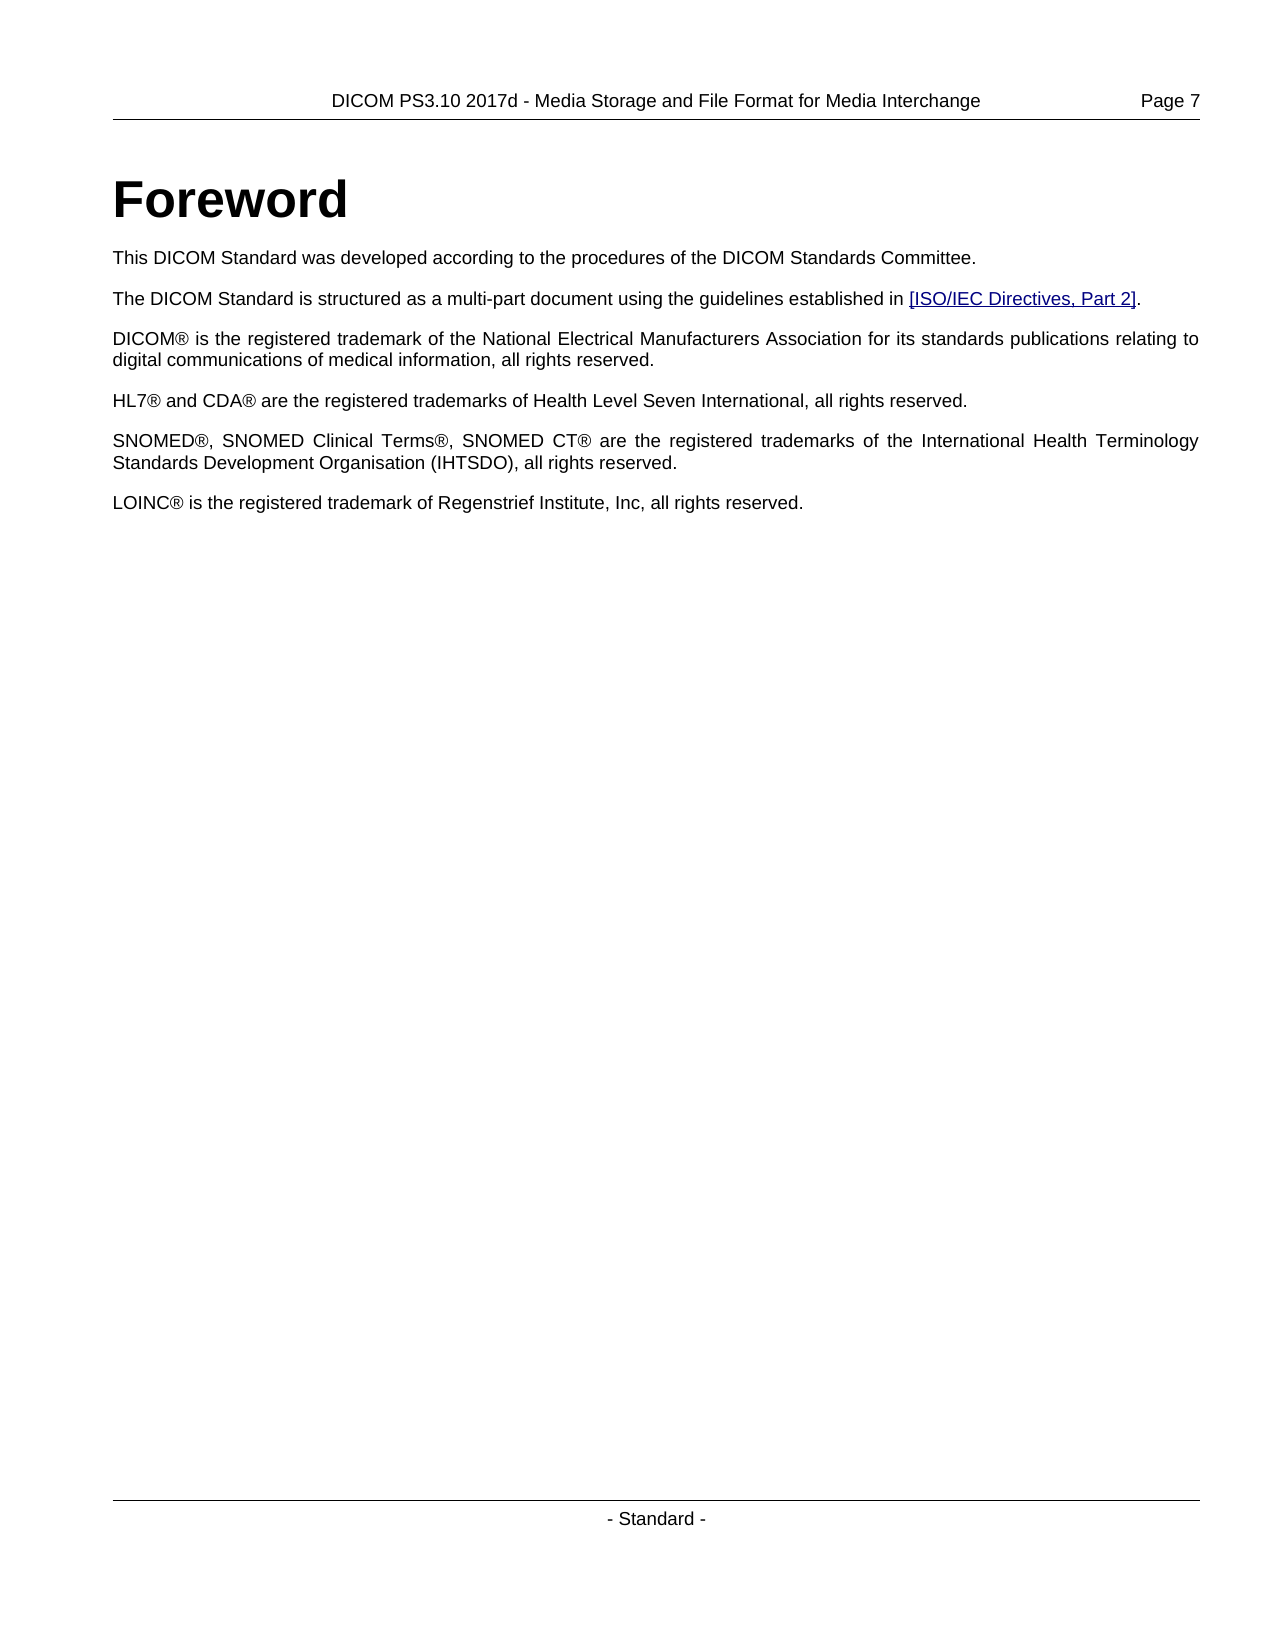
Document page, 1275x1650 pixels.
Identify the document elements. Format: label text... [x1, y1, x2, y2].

text LOINC® is the registered trademark of Regenstrief Institute, Inc, all rights reserved. [112, 492, 1200, 513]
text DICOM® is the registered trademark of the National Electrical Manufacturers Association for its standards publications relating to digital communications of medical information, all rights reserved. [112, 328, 1200, 371]
text SNOMED®, SNOMED Clinical Terms®, SNOMED CT® are the registered trademarks of the International Health Terminology Standards Development Organisation (IHTSDO), all rights reserved. [112, 430, 1200, 473]
text The DICOM Standard is structured as a multi-part document using the guidelines established in [ISO/IEC Directives, Part 2]. [112, 287, 1200, 309]
text This DICOM Standard was developed according to the procedures of the DICOM Standards Committee. [112, 247, 1200, 269]
text Foreword [112, 169, 1200, 228]
text HL7® and CDA® are the registered trademarks of Health Level Seven International, all rights reserved. [112, 389, 1200, 411]
